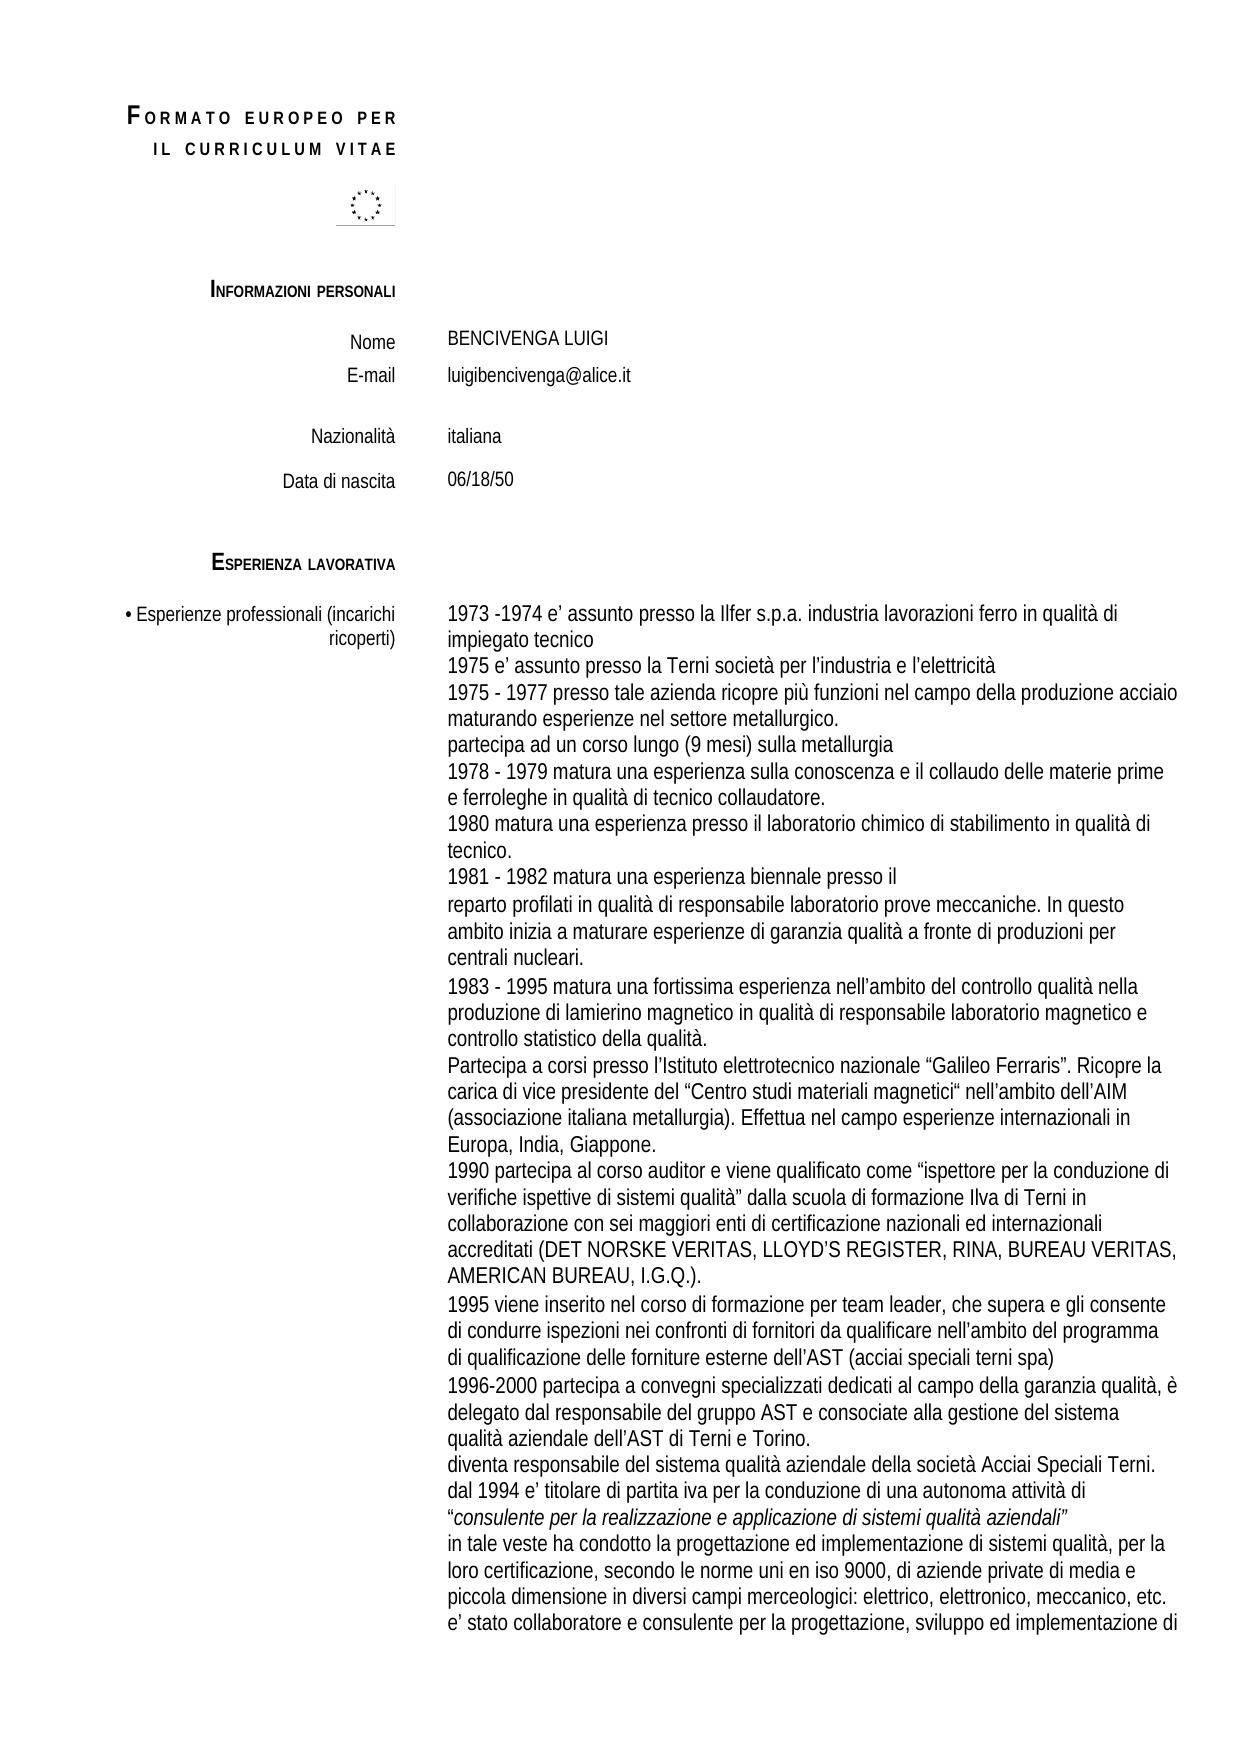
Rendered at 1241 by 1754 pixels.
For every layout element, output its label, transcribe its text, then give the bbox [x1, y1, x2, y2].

picture [336, 185, 396, 226]
table_header italiana [436, 423, 1189, 451]
table_header Data di nascita [89, 467, 406, 495]
table_header Informazioni personali [89, 274, 406, 302]
table_header Nome [89, 326, 406, 358]
table_header [406, 600, 436, 1636]
table_header BENCIVENGA LUIGI [436, 326, 1189, 358]
table_header [406, 467, 436, 495]
table_header [406, 326, 436, 358]
table_header 18/06/50 [436, 467, 1189, 495]
table_header Esperienza lavorativa [89, 547, 406, 576]
table_cell luigibencivenga@alice.it [436, 359, 1189, 391]
table_cell E-mail [89, 359, 406, 391]
table_header Formato europeo per il curriculum vitae [89, 99, 406, 226]
table_cell [406, 359, 436, 391]
table_header 1973 -1974 e’ assunto presso la Ilfer s.p.a. industria lavorazioni ferro in qualità di impiegato tecnico 1975 e’ assunto presso la Terni società per l’industria e l’elettricità 1975 - 1977 presso tale azienda ricopre più funzioni nel campo della produzione acciaio maturando esperienze nel settore metallurgico. partecipa ad un corso lungo (9 mesi) sulla metallurgia 1978 - 1979 matura una esperienza sulla conoscenza e il collaudo delle materie prime e ferroleghe in qualità di tecnico collaudatore. 1980 matura una esperienza presso il laboratorio chimico di stabilimento in qualità di tecnico. 1981 - 1982 matura una esperienza biennale presso il reparto profilati in qualità di responsabile laboratorio prove meccaniche. In questo ambito inizia a maturare esperienze di garanzia qualità a fronte di produzioni per centrali nucleari. 1983 - 1995 matura una fortissima esperienza nell’ambito del controllo qualità nella produzione di lamierino magnetico in qualità di responsabile laboratorio magnetico e controllo statistico della qualità. Partecipa a corsi presso l’Istituto elettrotecnico nazionale “Galileo Ferraris”. Ricopre la carica di vice presidente del “Centro studi materiali magnetici“ nell’ambito dell’AIM (associazione italiana metallurgia). Effettua nel campo esperienze internazionali in Europa, India, Giappone. 1990 partecipa al corso auditor e viene qualificato come “ispettore per la conduzione di verifiche ispettive di sistemi qualità” dalla scuola di formazione Ilva di Terni in collaborazione con sei maggiori enti di certificazione nazionali ed internazionali accreditati (DET NORSKE VERITAS, LLOYD’S REGISTER, RINA, BUREAU VERITAS, AMERICAN BUREAU, I.G.Q.). 1995 viene inserito nel corso di formazione per team leader, che supera e gli consente di condurre ispezioni nei confronti di fornitori da qualificare nell’ambito del programma di qualificazione delle forniture esterne dell’AST (acciai speciali terni spa) 1996-2000 partecipa a convegni specializzati dedicati al campo della garanzia qualità, è delegato dal responsabile del gruppo AST e consociate alla gestione del sistema qualità aziendale dell’AST di Terni e Torino. diventa responsabile del sistema qualità aziendale della società Acciai Speciali Terni. dal 1994 e’ titolare di partita iva per la conduzione di una autonoma attività di “consulente per la realizzazione e applicazione di sistemi qualità aziendali” in tale veste ha condotto la progettazione ed implementazione di sistemi qualità, per la loro certificazione, secondo le norme uni en iso 9000, di aziende private di media e piccola dimensione in diversi campi merceologici: elettrico, elettronico, meccanico, etc. e’ stato collaboratore e consulente per la progettazione, sviluppo ed implementazione di [436, 600, 1189, 1636]
table_header • Esperienze professionali (incarichi ricoperti) [89, 600, 406, 1636]
table_header Nazionalità [89, 423, 406, 451]
table_header [406, 423, 436, 451]
